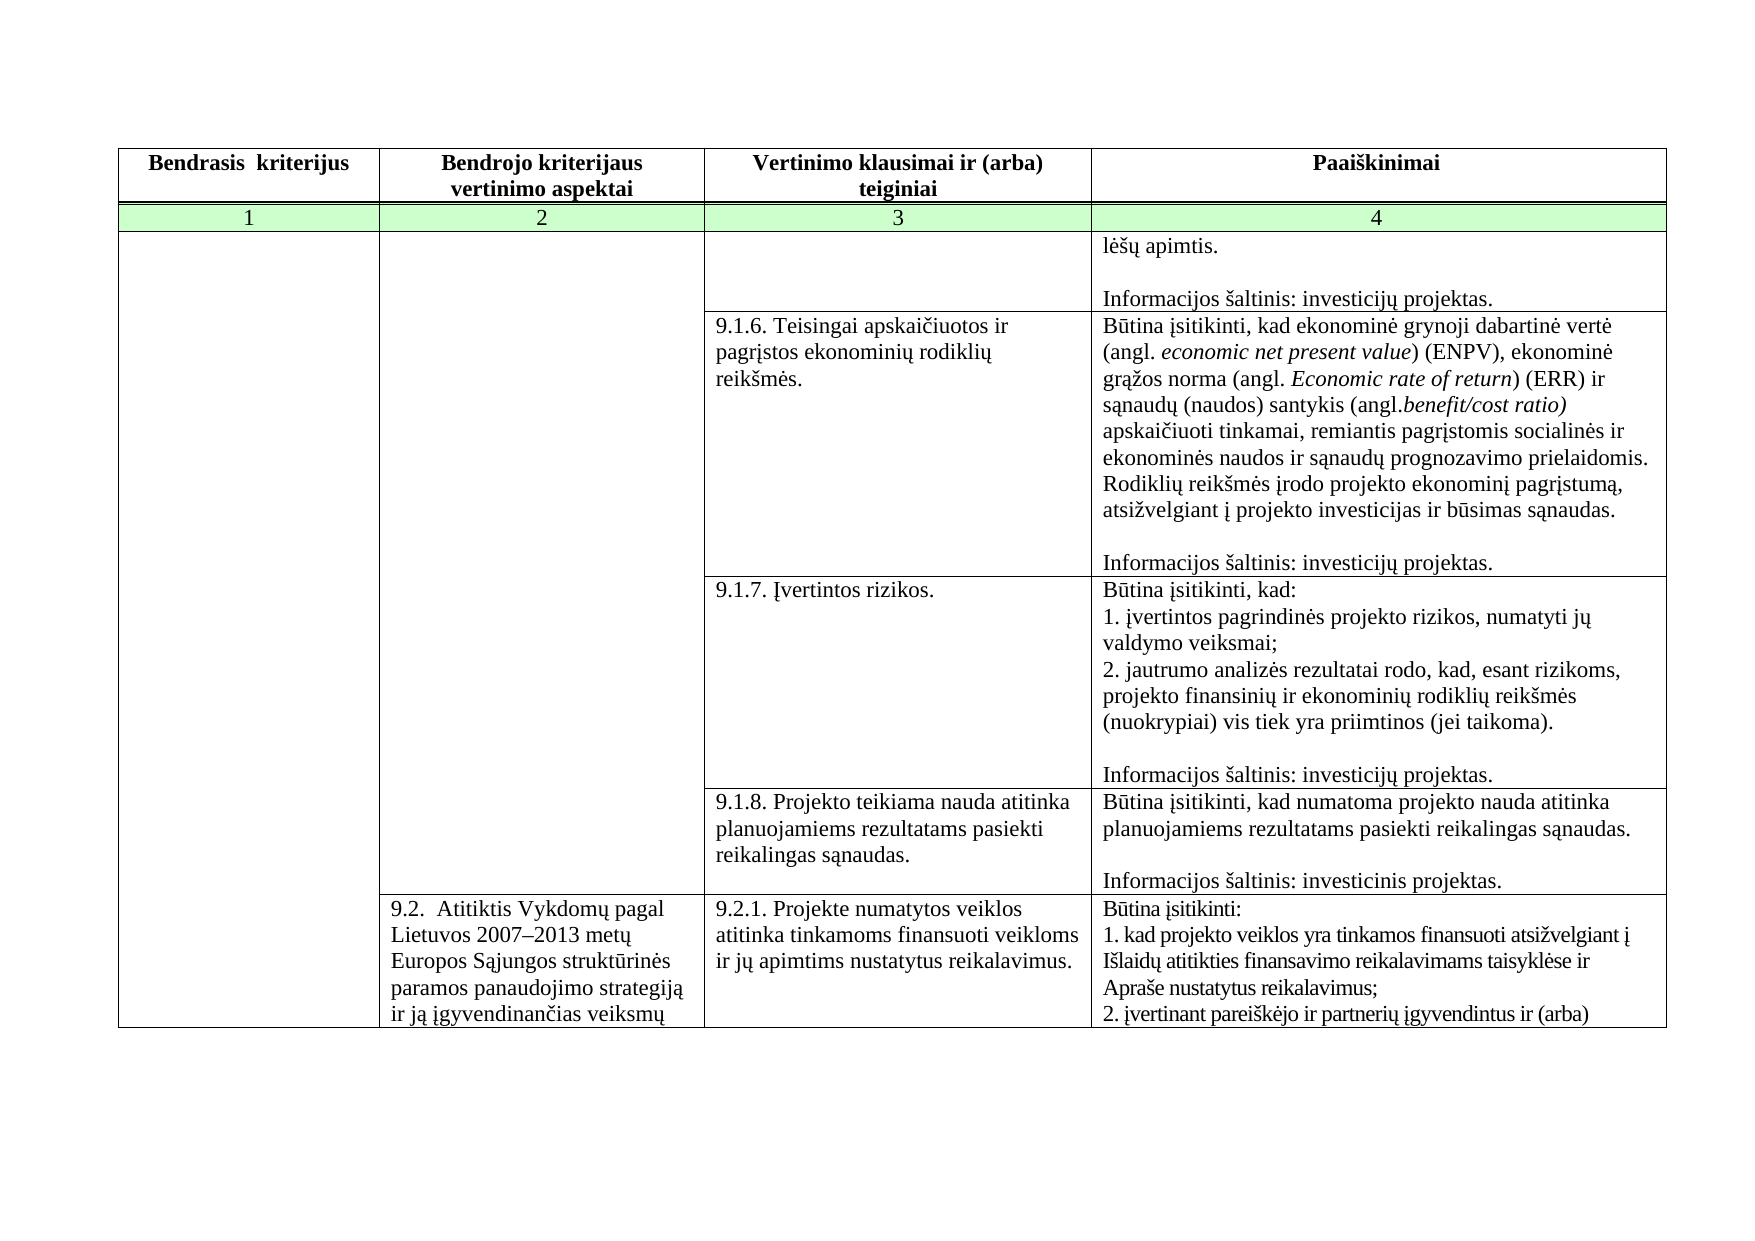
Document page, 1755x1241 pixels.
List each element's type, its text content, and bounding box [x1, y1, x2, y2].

table_cell [380, 232, 704, 894]
table_cell 1 [119, 205, 379, 231]
table_header Vertinimo klausimai ir (arba) teiginiai [705, 149, 1091, 201]
table_header Paaiškinimai [1092, 149, 1666, 201]
table_cell [119, 232, 379, 1027]
table_cell 9.1.8. Projekto teikiama nauda atitinka planuojamiems rezultatams pasiekti reikalingas sąnaudas. [705, 789, 1091, 894]
table_cell Būtina įsitikinti, kad ekonominė grynoji dabartinė vertė (angl. economic net present value) (ENPV), ekonominė grąžos norma (angl. Economic rate of return) (ERR) ir sąnaudų (naudos) santykis (angl.benefit/cost ratio) apskaičiuoti tinkamai, remiantis pagrįstomis socialinės ir ekonominės naudos ir sąnaudų prognozavimo prielaidomis. Rodiklių reikšmės įrodo projekto ekonominį pagrįstumą, atsižvelgiant į projekto investicijas ir būsimas sąnaudas. Informacijos šaltinis: investicijų projektas. [1092, 312, 1666, 576]
table_cell Būtina įsitikinti, kad numatoma projekto nauda atitinka planuojamiems rezultatams pasiekti reikalingas sąnaudas. Informacijos šaltinis: investicinis projektas. [1092, 789, 1666, 894]
table_cell [705, 232, 1091, 311]
table_cell 9.1.6. Teisingai apskaičiuotos ir pagrįstos ekonominių rodiklių reikšmės. [705, 312, 1091, 576]
table_cell Būtina įsitikinti, kad: 1. įvertintos pagrindinės projekto rizikos, numatyti jų valdymo veiksmai; 2. jautrumo analizės rezultatai rodo, kad, esant rizikoms, projekto finansinių ir ekonominių rodiklių reikšmės (nuokrypiai) vis tiek yra priimtinos (jei taikoma). Informacijos šaltinis: investicijų projektas. [1092, 577, 1666, 787]
table_header Bendrasis kriterijus [119, 149, 379, 201]
table_cell lėšų apimtis. Informacijos šaltinis: investicijų projektas. [1092, 232, 1666, 311]
table_cell 3 [705, 205, 1091, 231]
table_cell 9.2. Atitiktis Vykdomų pagal Lietuvos 2007–2013 metų Europos Sąjungos struktūrinės paramos panaudojimo strategiją ir ją įgyvendinančias veiksmų [380, 895, 704, 1027]
table_cell Būtina įsitikinti: 1. kad projekto veiklos yra tinkamos finansuoti atsižvelgiant į Išlaidų atitikties finansavimo reikalavimams taisyklėse ir Apraše nustatytus reikalavimus; 2. įvertinant pareiškėjo ir partnerių įgyvendintus ir (arba) [1092, 895, 1666, 1027]
table_cell 9.2.1. Projekte numatytos veiklos atitinka tinkamoms finansuoti veikloms ir jų apimtims nustatytus reikalavimus. [705, 895, 1091, 1027]
table_header Bendrojo kriterijaus vertinimo aspektai [380, 149, 704, 201]
table_cell 2 [380, 205, 704, 231]
table_cell 4 [1092, 205, 1666, 231]
table_cell 9.1.7. Įvertintos rizikos. [705, 577, 1091, 787]
